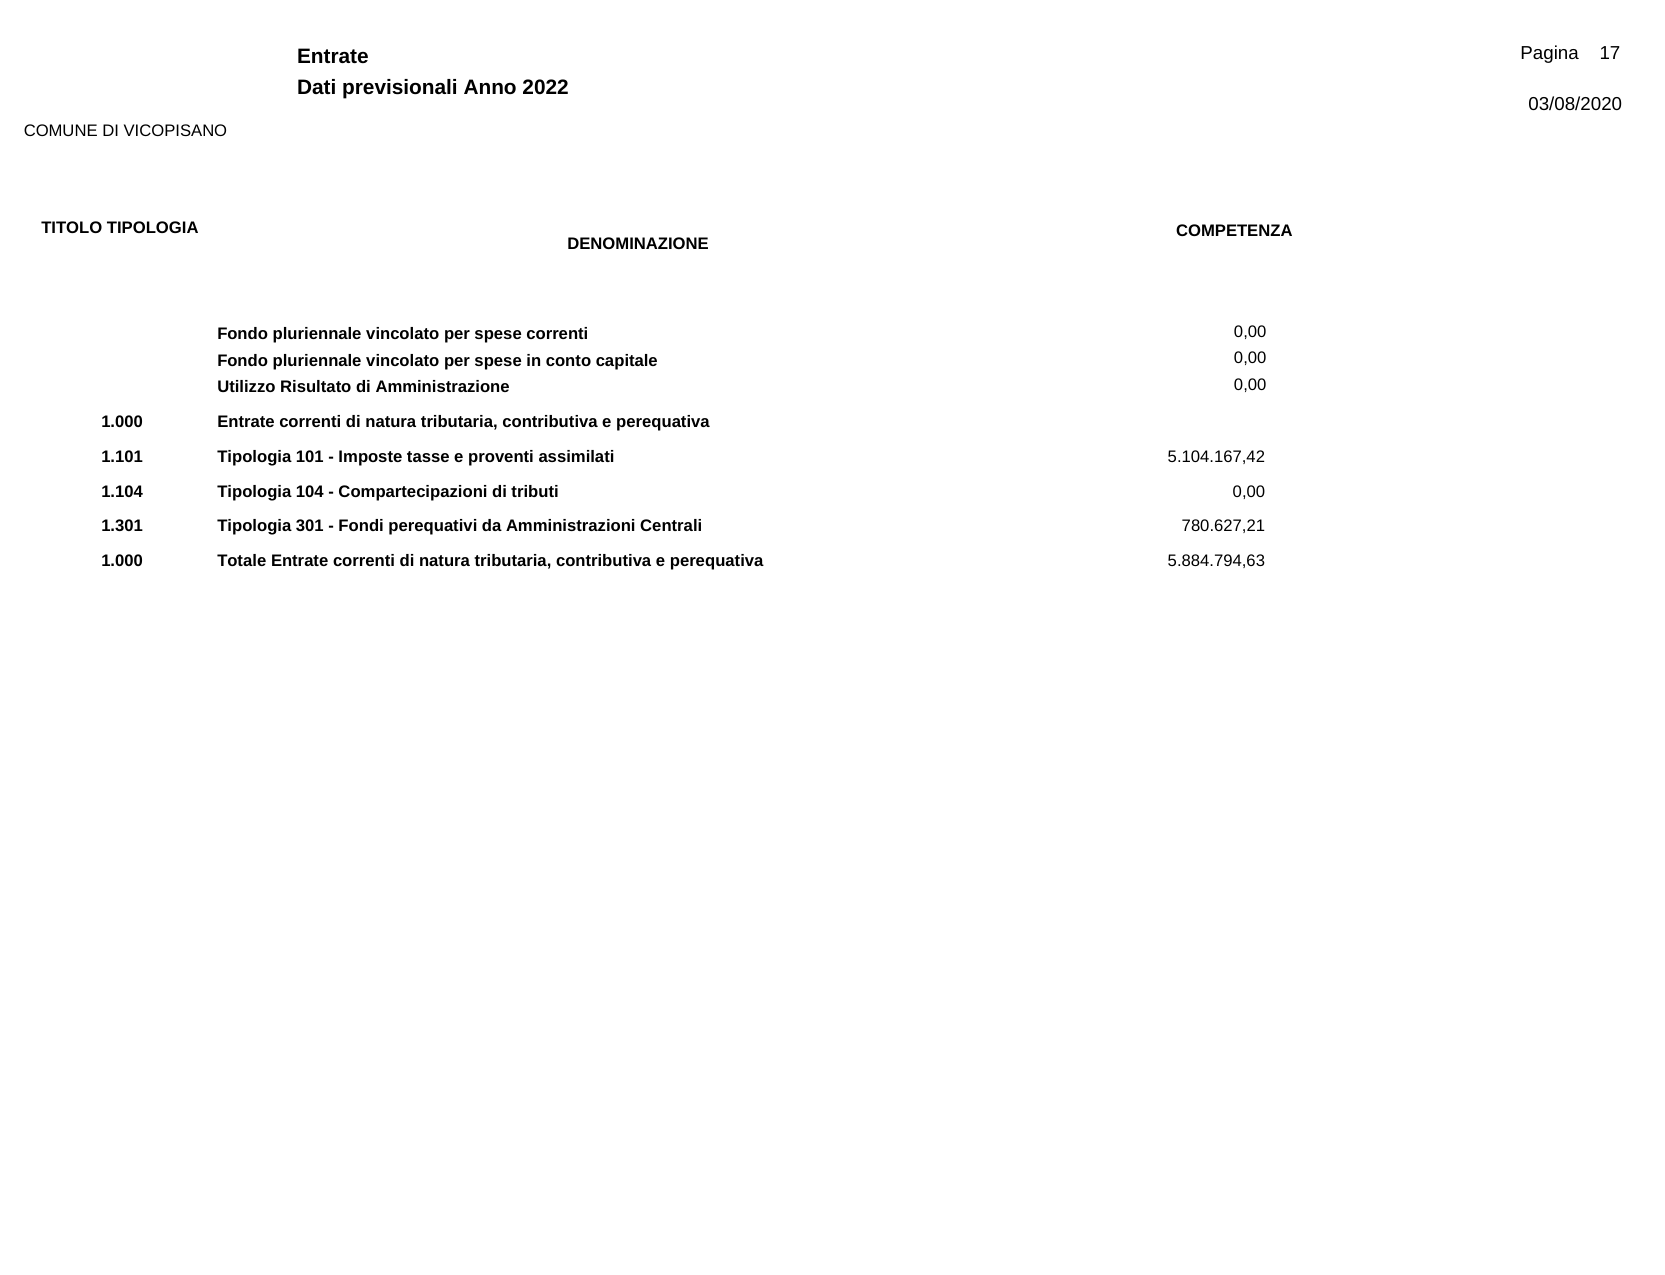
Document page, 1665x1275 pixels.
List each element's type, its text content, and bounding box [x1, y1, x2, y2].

text Pagina 17 [1474, 42, 1620, 63]
text 1.000 [36, 551, 208, 570]
text 1.301 [36, 516, 208, 535]
text 0,00 [1105, 481, 1265, 501]
text 1.000 [36, 412, 208, 431]
text Entrate [297, 44, 1363, 68]
text 1.101 [36, 447, 208, 466]
text Dati previsionali Anno 2022 [297, 75, 1363, 99]
text Tipologia 104 - Compartecipazioni di tributi [217, 482, 1084, 500]
text COMPETENZA [1145, 220, 1323, 239]
text Totale Entrate correnti di natura tributaria, contributiva e perequativa [217, 551, 1084, 569]
text COMUNE DI VICOPISANO [23, 120, 803, 139]
text Tipologia 101 - Imposte tasse e proventi assimilati [217, 447, 1084, 466]
text 0,00 [1106, 348, 1266, 367]
text TITOLO TIPOLOGIA [32, 218, 208, 237]
text 780.627,21 [1105, 516, 1265, 535]
text Entrate correnti di natura tributaria, contributiva e perequativa [217, 412, 1084, 431]
text Fondo pluriennale vincolato per spese in conto capitale [217, 351, 703, 370]
text 5.884.794,63 [1105, 551, 1265, 570]
text Fondo pluriennale vincolato per spese correnti [217, 324, 703, 343]
text Utilizzo Risultato di Amministrazione [217, 377, 703, 396]
text DENOMINAZIONE [505, 233, 771, 253]
text Tipologia 301 - Fondi perequativi da Amministrazioni Centrali [217, 516, 1084, 535]
text 5.104.167,42 [1105, 447, 1265, 466]
text 03/08/2020 [1476, 93, 1622, 114]
text 1.104 [36, 481, 208, 501]
text 0,00 [1106, 322, 1266, 341]
text 0,00 [1106, 374, 1266, 394]
